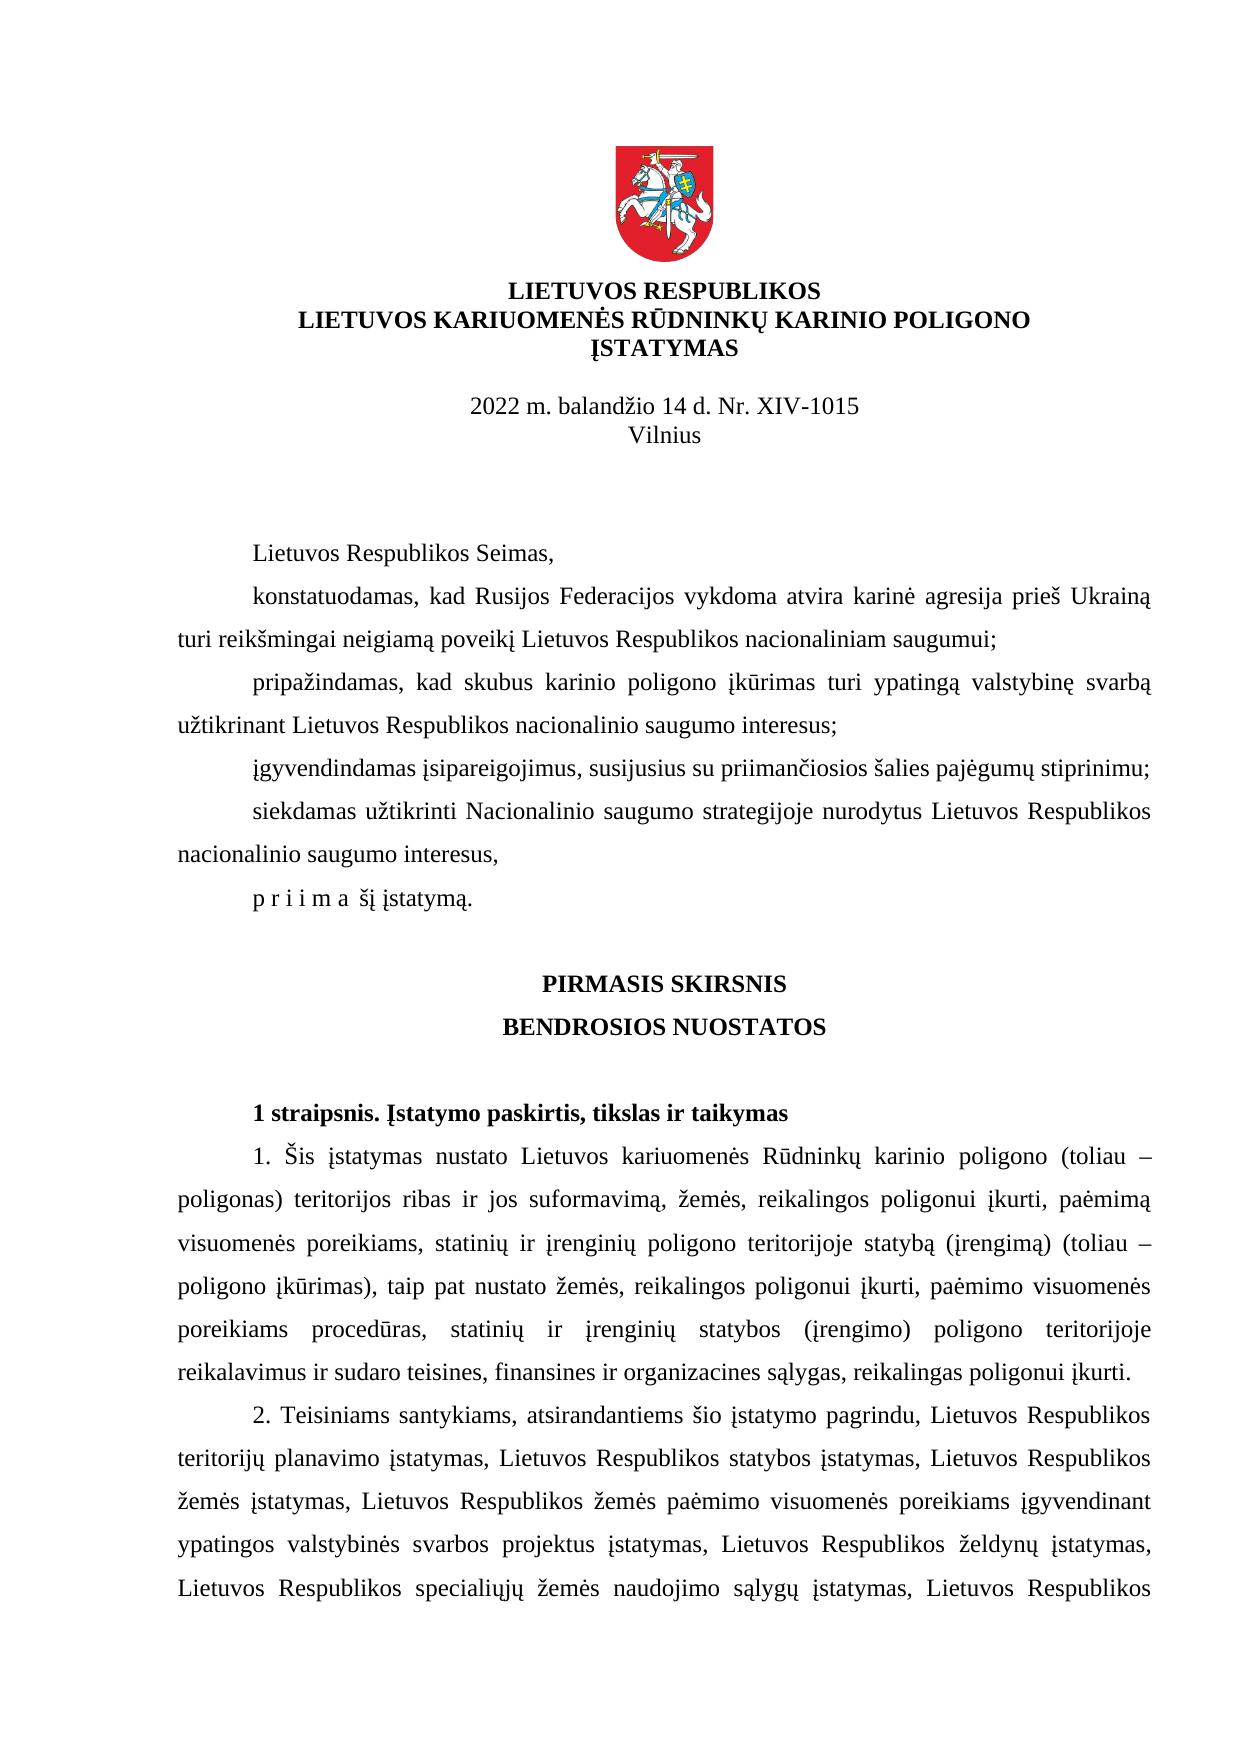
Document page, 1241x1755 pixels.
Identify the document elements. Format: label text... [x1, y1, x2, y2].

text LIETUVOS RESPUBLIKOS [177, 276, 1152, 305]
text konstatuodamas, kad Rusijos Federacijos vykdoma atvira karinė agresija prieš Ukrainą turi reikšmingai neigiamą poveikį Lietuvos Respublikos nacionaliniam saugumui; [177, 581, 1152, 653]
text 2022 m. balandžio 14 d. Nr. XIV-1015 [177, 391, 1152, 420]
text Lietuvos Respublikos Seimas, [177, 538, 1152, 566]
text įgyvendindamas įsipareigojimus, susijusius su priimančiosios šalies pajėgumų stiprinimu; [177, 753, 1152, 782]
text LIETUVOS KARIUOMENĖS RŪDNINKŲ KARINIO POLIGONO [177, 305, 1152, 333]
text siekdamas užtikrinti Nacionalinio saugumo strategijoje nurodytus Lietuvos Respublikos nacionalinio saugumo interesus, [177, 796, 1152, 868]
text priima šį įstatymą. [177, 883, 1152, 911]
text pripažindamas, kad skubus karinio poligono įkūrimas turi ypatingą valstybinę svarbą užtikrinant Lietuvos Respublikos nacionalinio saugumo interesus; [177, 667, 1152, 739]
text 1 straipsnis. Įstatymo paskirtis, tikslas ir taikymas [177, 1098, 1152, 1127]
text PIRMASIS SKIRSNIS [177, 969, 1152, 998]
text Vilnius [177, 420, 1152, 448]
text 2. Teisiniams santykiams, atsirandantiems šio įstatymo pagrindu, Lietuvos Respublikos teritorijų planavimo įstatymas, Lietuvos Respublikos statybos įstatymas, Lietuvos Respublikos žemės įstatymas, Lietuvos Respublikos žemės paėmimo visuomenės poreikiams įgyvendinant ypatingos valstybinės svarbos projektus įstatymas, Lietuvos Respublikos želdynų įstatymas, Lietuvos Respublikos specialiųjų žemės naudojimo sąlygų įstatymas, Lietuvos Respublikos [177, 1400, 1152, 1601]
text 1. Šis įstatymas nustato Lietuvos kariuomenės Rūdninkų karinio poligono (toliau – poligonas) teritorijos ribas ir jos suformavimą, žemės, reikalingos poligonui įkurti, paėmimą visuomenės poreikiams, statinių ir įrenginių poligono teritorijoje statybą (įrengimą) (toliau – poligono įkūrimas), taip pat nustato žemės, reikalingos poligonui įkurti, paėmimo visuomenės poreikiams procedūras, statinių ir įrenginių statybos (įrengimo) poligono teritorijoje reikalavimus ir sudaro teisines, finansines ir organizacines sąlygas, reikalingas poligonui įkurti. [177, 1141, 1152, 1386]
text ĮSTATYMAS [177, 333, 1152, 362]
text BENDROSIOS NUOSTATOS [177, 1012, 1152, 1041]
